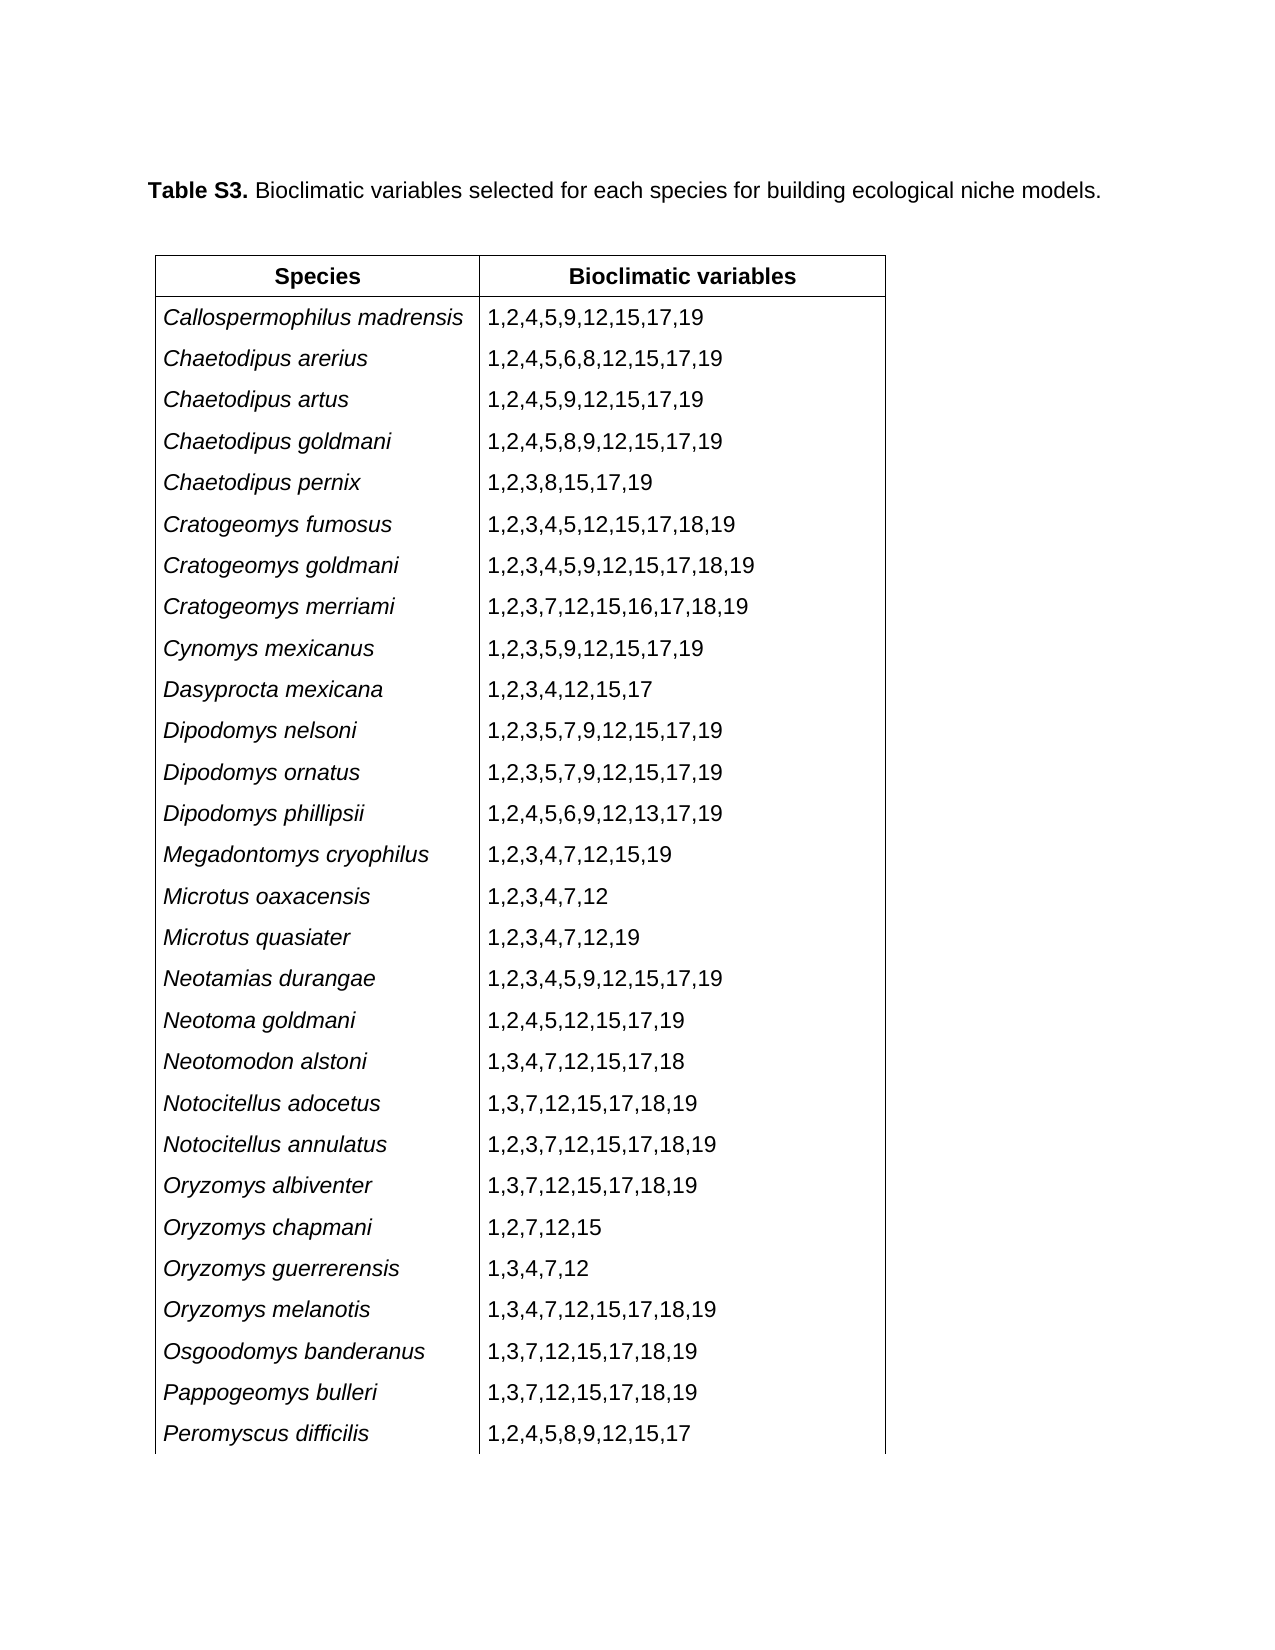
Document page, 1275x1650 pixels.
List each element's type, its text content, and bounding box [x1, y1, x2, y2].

table_cell 1,2,4,5,8,9,12,15,17 [480, 1413, 885, 1454]
table_cell 1,2,3,4,12,15,17 [480, 669, 885, 710]
table_cell Neotomodon alstoni [156, 1041, 479, 1082]
table_cell 1,2,4,5,9,12,15,17,19 [480, 297, 885, 338]
table_cell 1,2,4,5,8,9,12,15,17,19 [480, 420, 885, 462]
table_cell 1,2,3,5,7,9,12,15,17,19 [480, 751, 885, 792]
table_cell Chaetodipus goldmani [156, 420, 479, 462]
table_cell 1,3,7,12,15,17,18,19 [480, 1165, 885, 1206]
table_cell 1,2,3,7,12,15,16,17,18,19 [480, 586, 885, 627]
table_header Species [156, 256, 479, 296]
table_cell 1,2,3,5,7,9,12,15,17,19 [480, 710, 885, 751]
table_cell Cratogeomys fumosus [156, 503, 479, 544]
table_cell Dasyprocta mexicana [156, 669, 479, 710]
table_cell Cratogeomys goldmani [156, 544, 479, 586]
table_cell Cynomys mexicanus [156, 627, 479, 668]
table_cell 1,2,3,4,5,9,12,15,17,18,19 [480, 544, 885, 586]
table_header Bioclimatic variables [480, 256, 885, 296]
table_cell Notocitellus annulatus [156, 1123, 479, 1165]
table_cell 1,2,3,7,12,15,17,18,19 [480, 1123, 885, 1165]
table_cell Neotamias durangae [156, 958, 479, 999]
table_cell Pappogeomys bulleri [156, 1371, 479, 1413]
table_cell Megadontomys cryophilus [156, 834, 479, 875]
table_cell 1,2,4,5,6,9,12,13,17,19 [480, 793, 885, 834]
table_cell Oryzomys melanotis [156, 1289, 479, 1330]
table_cell 1,2,4,5,6,8,12,15,17,19 [480, 338, 885, 379]
table_cell 1,2,4,5,9,12,15,17,19 [480, 379, 885, 420]
table_cell Dipodomys nelsoni [156, 710, 479, 751]
table_cell Dipodomys phillipsii [156, 793, 479, 834]
table_cell 1,3,4,7,12 [480, 1248, 885, 1289]
table_cell 1,2,3,4,7,12,19 [480, 917, 885, 958]
table_cell Notocitellus adocetus [156, 1082, 479, 1123]
table_cell 1,2,3,4,7,12,15,19 [480, 834, 885, 875]
table_cell 1,3,4,7,12,15,17,18 [480, 1041, 885, 1082]
table_cell 1,3,7,12,15,17,18,19 [480, 1330, 885, 1371]
table_cell 1,2,3,8,15,17,19 [480, 462, 885, 503]
table_cell Osgoodomys banderanus [156, 1330, 479, 1371]
table_cell Neotoma goldmani [156, 999, 479, 1041]
table_cell Oryzomys chapmani [156, 1206, 479, 1247]
table_cell Microtus oaxacensis [156, 875, 479, 917]
table_cell Cratogeomys merriami [156, 586, 479, 627]
table_cell 1,3,4,7,12,15,17,18,19 [480, 1289, 885, 1330]
table_cell Chaetodipus arerius [156, 338, 479, 379]
table_cell Dipodomys ornatus [156, 751, 479, 792]
table_cell 1,2,7,12,15 [480, 1206, 885, 1247]
table_cell Oryzomys albiventer [156, 1165, 479, 1206]
table_cell Callospermophilus madrensis [156, 297, 479, 338]
table_cell 1,2,3,4,5,12,15,17,18,19 [480, 503, 885, 544]
table_cell 1,2,3,4,7,12 [480, 875, 885, 917]
table_cell 1,3,7,12,15,17,18,19 [480, 1082, 885, 1123]
table_cell Oryzomys guerrerensis [156, 1248, 479, 1289]
table_cell Microtus quasiater [156, 917, 479, 958]
text Table S3. Bioclimatic variables selected for each species for building ecological niche models. [148, 177, 1127, 203]
table_cell 1,2,3,5,9,12,15,17,19 [480, 627, 885, 668]
table_cell 1,2,4,5,12,15,17,19 [480, 999, 885, 1041]
table_cell Chaetodipus artus [156, 379, 479, 420]
table_cell 1,2,3,4,5,9,12,15,17,19 [480, 958, 885, 999]
table_cell 1,3,7,12,15,17,18,19 [480, 1371, 885, 1413]
table_cell Peromyscus difficilis [156, 1413, 479, 1454]
table_cell Chaetodipus pernix [156, 462, 479, 503]
